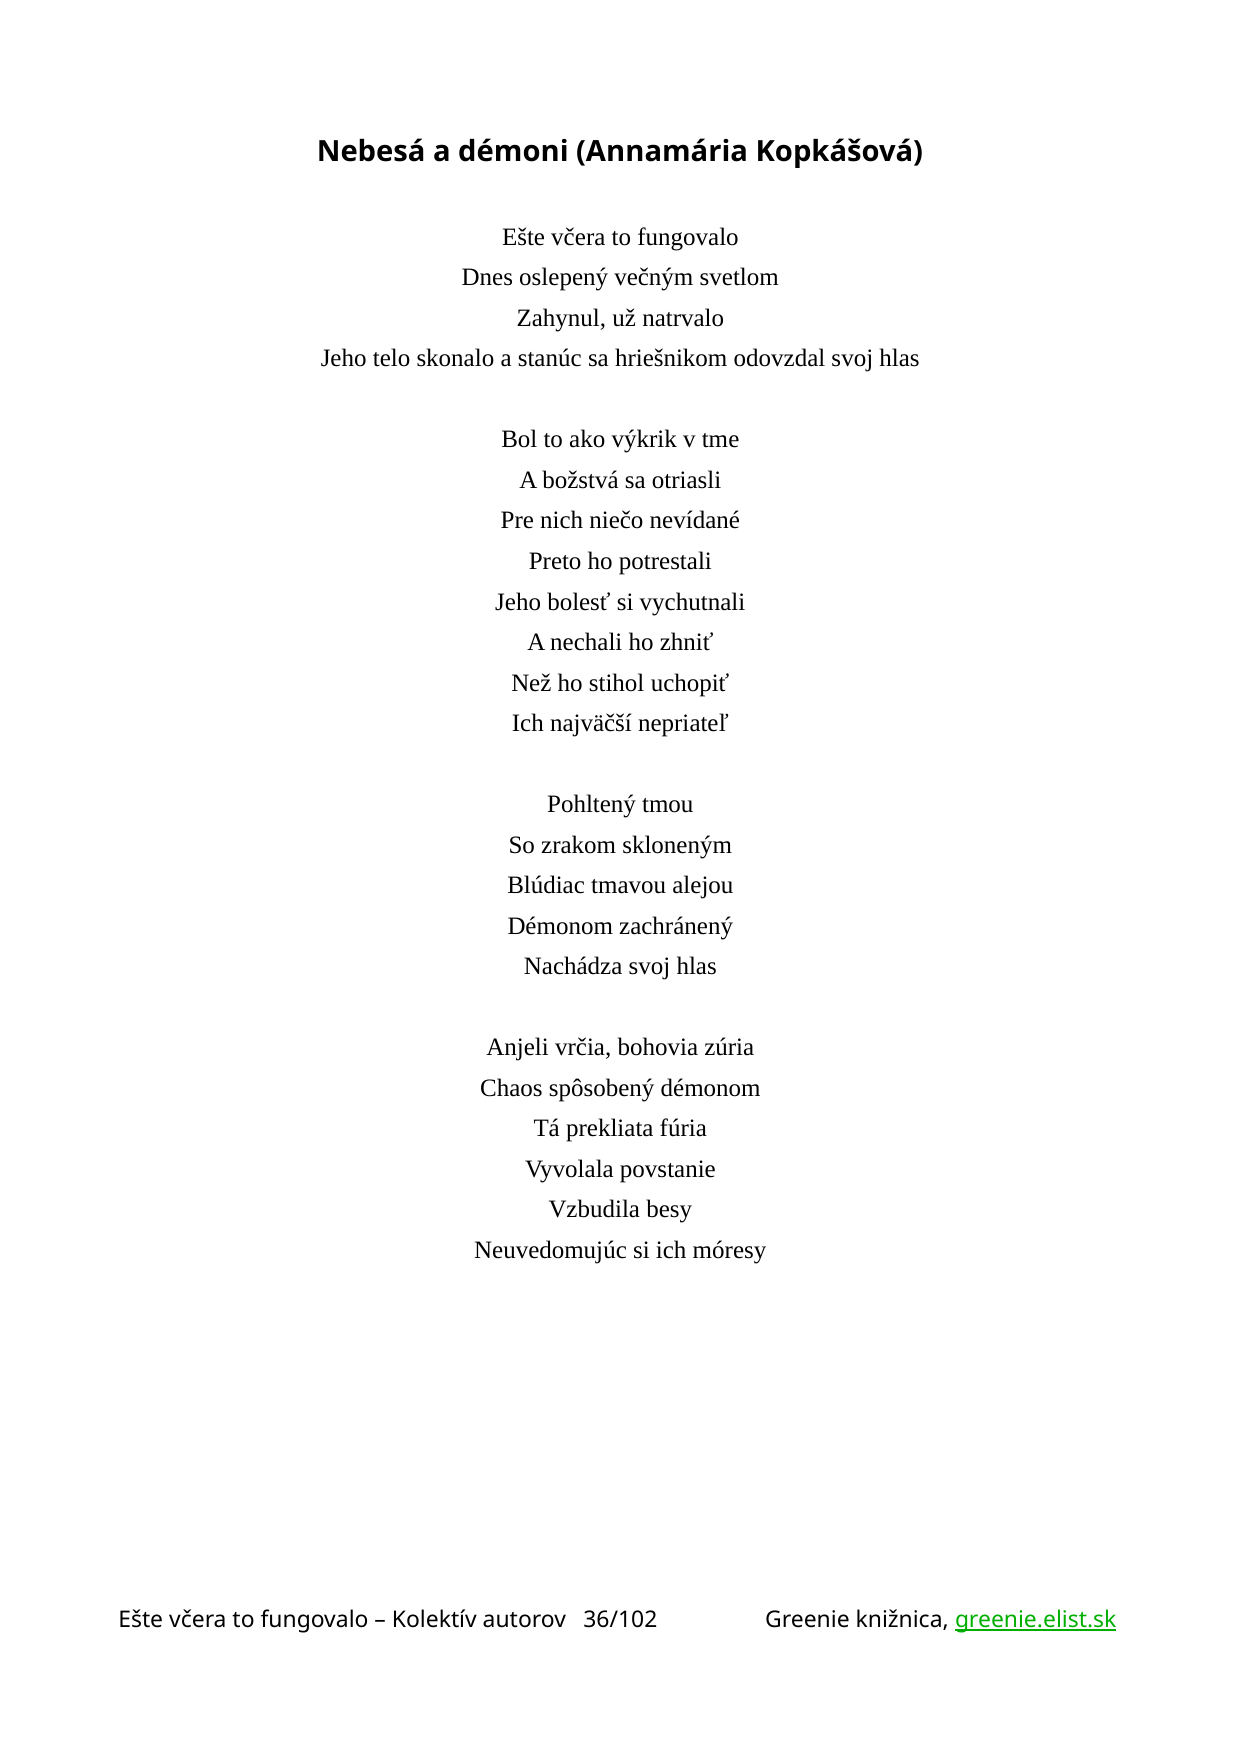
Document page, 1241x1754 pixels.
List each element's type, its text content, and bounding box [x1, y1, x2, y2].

text Chaos spôsobený démonom [118, 1073, 1122, 1102]
text A božstvá sa otriasli [118, 465, 1122, 494]
text Bol to ako výkrik v tme [118, 424, 1122, 453]
text Blúdiac tmavou alejou [118, 870, 1122, 899]
text Démonom zachránený [118, 911, 1122, 939]
text Vyvolala povstanie [118, 1154, 1122, 1183]
text Preto ho potrestali [118, 546, 1122, 575]
text Tá prekliata fúria [118, 1113, 1122, 1142]
text So zrakom skloneným [118, 830, 1122, 858]
text Jeho bolesť si vychutnali [118, 587, 1122, 615]
text Pohltený tmou [118, 789, 1122, 818]
text Pre nich niečo nevídané [118, 506, 1122, 534]
text Neuvedomujúc si ich móresy [118, 1235, 1122, 1264]
text Než ho stihol uchopiť [118, 668, 1122, 696]
text Ešte včera to fungovalo [118, 222, 1122, 251]
text Anjeli vrčia, bohovia zúria [118, 1032, 1122, 1061]
text A nechali ho zhniť [118, 627, 1122, 656]
subtitle Nebesá a démoni (Annamária Kopkášová) [118, 130, 1122, 169]
text Jeho telo skonalo a stanúc sa hriešnikom odovzdal svoj hlas [118, 343, 1122, 372]
text Ich najväčší nepriateľ [118, 708, 1122, 737]
text Zahynul, už natrvalo [118, 303, 1122, 332]
text Nachádza svoj hlas [118, 951, 1122, 980]
text Vzbudila besy [118, 1194, 1122, 1223]
text Dnes oslepený večným svetlom [118, 262, 1122, 291]
